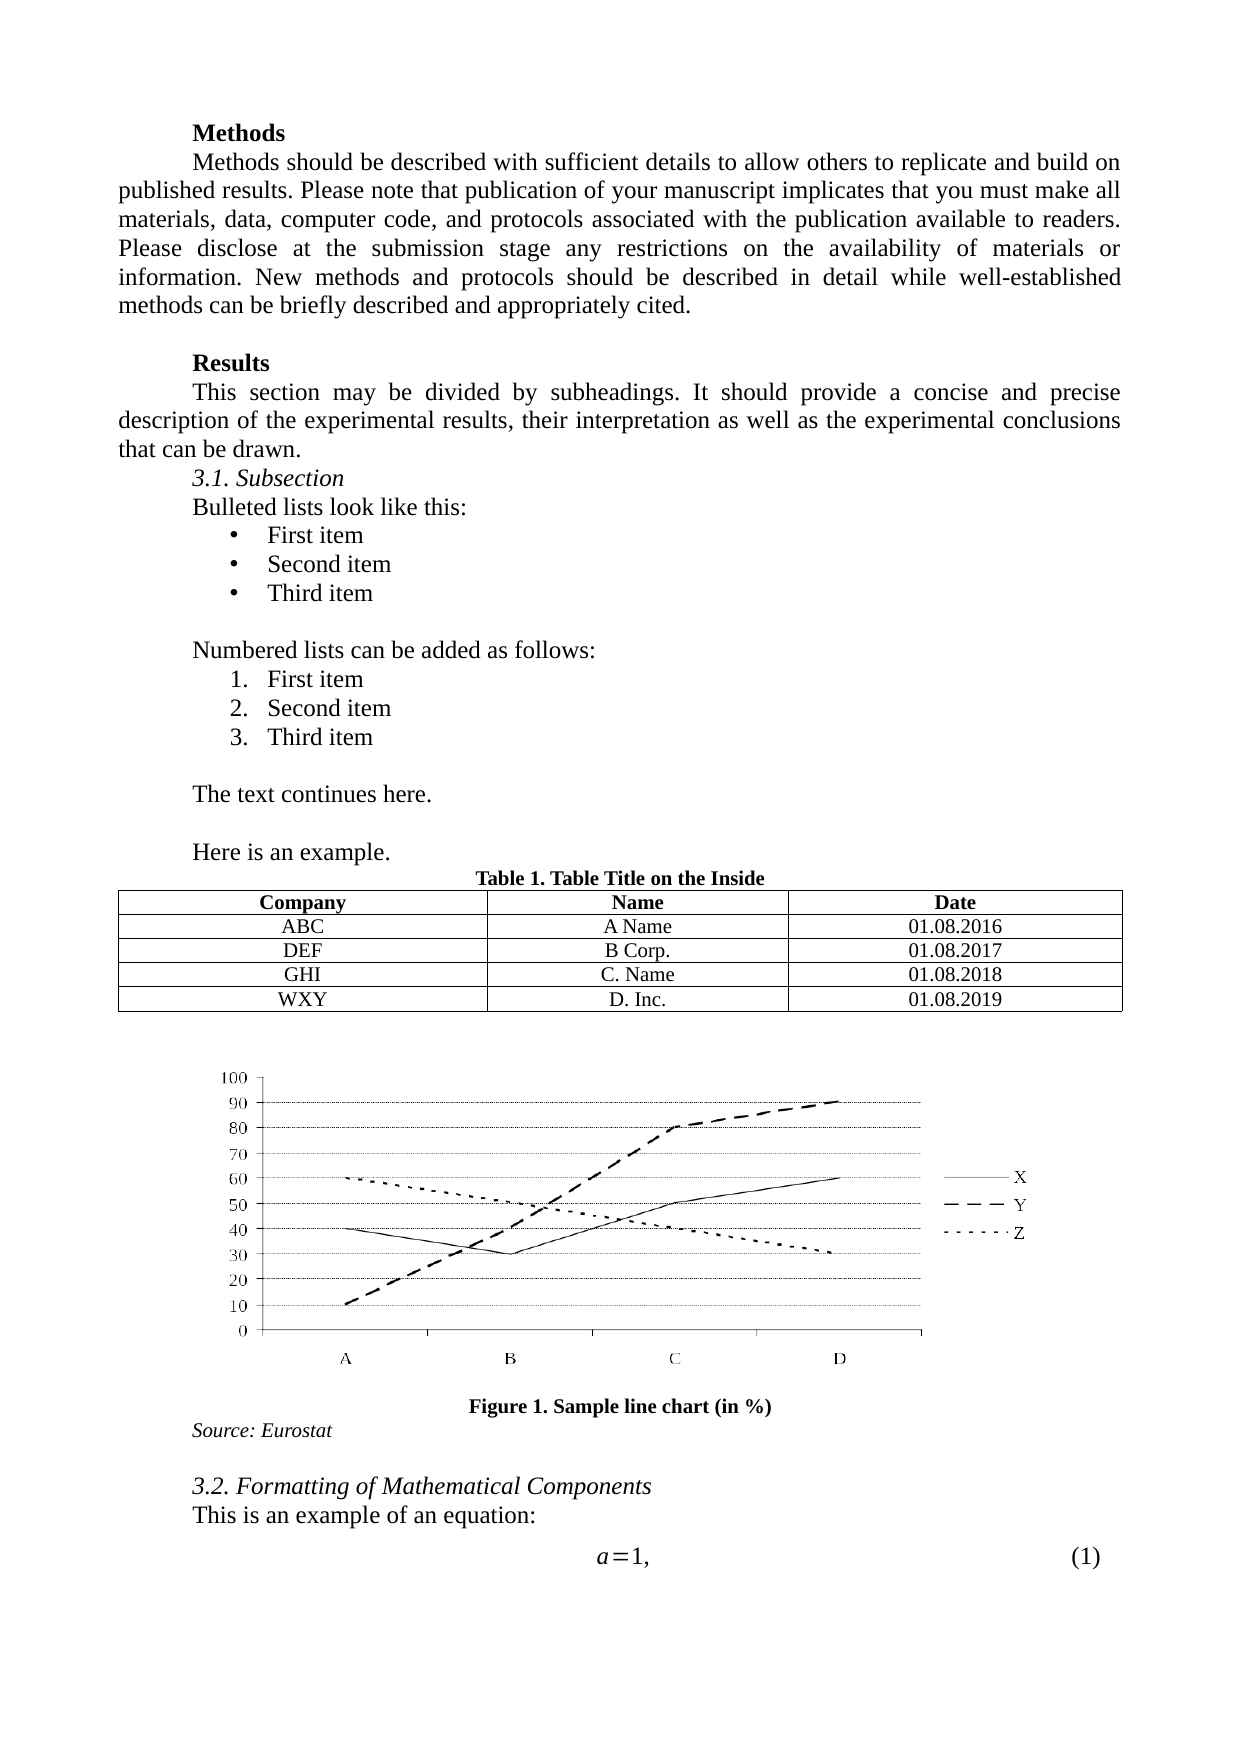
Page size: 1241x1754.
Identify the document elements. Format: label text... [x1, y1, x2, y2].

text Source: Eurostat [118, 1418, 1122, 1442]
picture [194, 1039, 1046, 1395]
text The text continues here. [118, 779, 1122, 808]
text Results [118, 348, 1122, 377]
text Numbered lists can be added as follows: [118, 636, 1122, 664]
list Second item [229, 693, 1122, 722]
table_cell A Name [488, 915, 788, 938]
subtitle Here is an example. [118, 837, 1122, 866]
text 3.2. Formatting of Mathematical Components [118, 1471, 1122, 1500]
table_header Company [119, 891, 487, 914]
table_cell DEF [119, 939, 487, 962]
table_cell WXY [119, 987, 487, 1011]
table_header Name [488, 891, 788, 914]
text This section may be divided by subheadings. It should provide a concise and precise description of the experimental results, their interpretation as well as the experimental conclusions that can be drawn. [118, 377, 1122, 463]
table_cell 01.08.2018 [789, 963, 1122, 986]
text Table 1. Table Title on the Inside [118, 866, 1122, 890]
list Second item [229, 549, 1122, 578]
table_cell 01.08.2016 [789, 915, 1122, 938]
text Bulleted lists look like this: [118, 492, 1122, 521]
text Figure 1. Sample line chart (in %) [118, 1394, 1122, 1418]
table_header , [192, 1529, 1054, 1582]
table_cell C. Name [488, 963, 788, 986]
table_cell 01.08.2019 [789, 987, 1122, 1011]
table_cell D. Inc. [488, 987, 788, 1011]
text Methods should be described with sufficient details to allow others to replicate and build on published results. Please note that publication of your manuscript implicates that you must make all materials, data, computer code, and protocols associated with the publication available to readers. Please disclose at the submission stage any restrictions on the availability of materials or information. New methods and protocols should be described in detail while well-established methods can be briefly described and appropriately cited. [118, 147, 1122, 319]
table_cell B Corp. [488, 939, 788, 962]
text Methods [118, 118, 1122, 147]
table_cell ABC [119, 915, 487, 938]
list First item [229, 664, 1122, 693]
table_cell 01.08.2017 [789, 939, 1122, 962]
list Third item [229, 578, 1122, 607]
list First item [229, 521, 1122, 549]
text This is an example of an equation: [118, 1500, 1122, 1529]
table_header (1) [1054, 1529, 1111, 1582]
list Third item [229, 722, 1122, 751]
text 3.1. Subsection [118, 463, 1122, 492]
table_header Date [789, 891, 1122, 914]
table_cell GHI [119, 963, 487, 986]
